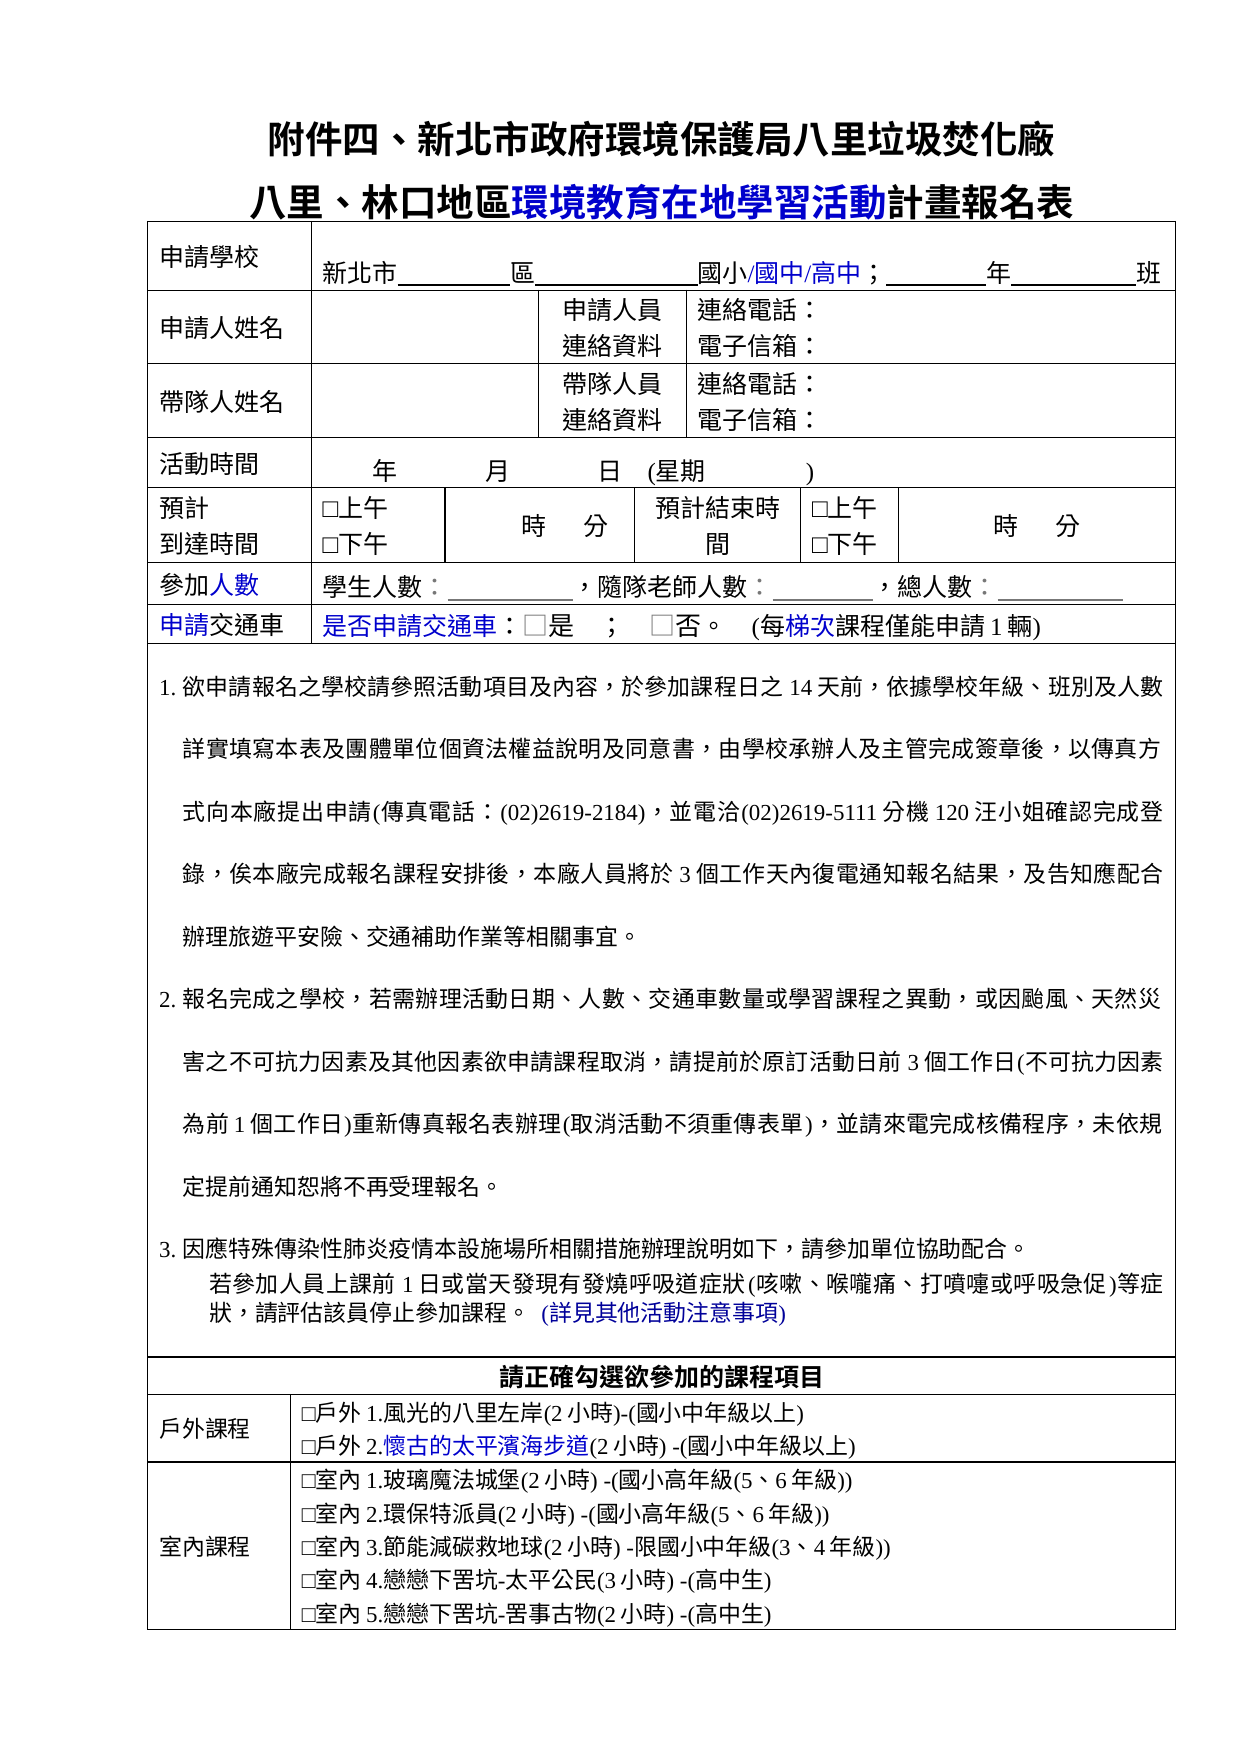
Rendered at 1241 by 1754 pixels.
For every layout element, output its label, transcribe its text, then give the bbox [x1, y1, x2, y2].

table_cell 時 分 [899, 488, 1175, 562]
table_cell 參加人數 [148, 563, 311, 604]
table_cell □上午 □下午 [312, 488, 444, 562]
table_cell □戶外1.風光的八里左岸(2小時)-(國小中年級以上) □戶外2.懷古的太平濱海步道(2小時) -(國小中年級以上) [291, 1395, 1175, 1461]
table_cell 學生人數： ，隨隊老師人數： ，總人數： [312, 563, 1175, 604]
table_cell 預計 到達時間 [148, 488, 311, 562]
table_cell 申請人姓名 [148, 291, 311, 363]
table_cell 預計結束時間 [635, 488, 800, 562]
table_cell 室內課程 [148, 1463, 290, 1629]
table_cell 時 分 [446, 488, 634, 562]
table_cell □上午 □下午 [801, 488, 898, 562]
table_cell 是否申請交通車：□是 ； □否。 (每梯次課程僅能申請1輛) [312, 605, 1175, 643]
text 八里、林口地區環境教育在地學習活動計畫報名表 [148, 158, 1175, 221]
text 附件四、新北市政府環境保護局八里垃圾焚化廠 [148, 96, 1175, 158]
table_cell 戶外課程 [148, 1395, 290, 1461]
table_header 申請學校 [148, 222, 311, 289]
table_cell 帶隊人員 連絡資料 [539, 364, 686, 437]
table_cell 請正確勾選欲參加的課程項目 [148, 1358, 1175, 1394]
table_cell 活動時間 [148, 438, 311, 487]
table_cell [312, 364, 538, 437]
table_cell 帶隊人姓名 [148, 364, 311, 437]
table_header 新北市 區 國小/國中/高中； 年 班 [312, 222, 1175, 289]
table_cell 連絡電話： 電子信箱： [687, 364, 1175, 437]
table_cell 欲申請報名之學校請參照活動項目及內容，於參加課程日之14天前，依據學校年級、班別及人數詳實填寫本表及團體單位個資法權益說明及同意書，由學校承辦人及主管完成簽章後，以傳真方式向本廠提出申請(傳真電話：(02)2619-2184)，並電洽(02)2619-5111分機120汪小姐確認完成登錄，俟本廠完成報名課程安排後，本廠人員將於3個工作天內復電通知報名結果，及告知應配合辦理旅遊平安險、交通補助作業等相關事宜。 報名完成之學校，若需辦理活動日期、人數、交通車數量或學習課程之異動，或因颱風、天然災害之不可抗力因素及其他因素欲申請課程取消，請提前於原訂活動日前3個工作日(不可抗力因素為前1個工作日)重新傳真報名表辦理(取消活動不須重傳表單)，並請來電完成核備程序，未依規定提前通知恕將不再受理報名。 因應特殊傳染性肺炎疫情本設施場所相關措施辦理說明如下，請參加單位協助配合。 若參加人員上課前1日或當天發現有發燒呼吸道症狀(咳嗽、喉嚨痛、打噴嚏或呼吸急促)等症狀，請評估該員停止參加課程。 (詳見其他活動注意事項) [148, 644, 1175, 1356]
table_cell 年 月 日 (星期 ) [312, 438, 1175, 487]
table_cell 申請交通車 [148, 605, 311, 643]
table_cell [312, 291, 538, 363]
table_cell 連絡電話： 電子信箱： [687, 291, 1175, 363]
table_cell □室內1.玻璃魔法城堡(2小時) -(國小高年級(5、6年級)) □室內2.環保特派員(2小時) -(國小高年級(5、6年級)) □室內3.節能減碳救地球(2小時) -限國小中年級(3、4年級)) □室內4.戀戀下罟坑-太平公民(3小時) -(高中生) □室內5.戀戀下罟坑-罟事古物(2小時) -(高中生) [291, 1463, 1175, 1629]
table_cell 申請人員 連絡資料 [539, 291, 686, 363]
